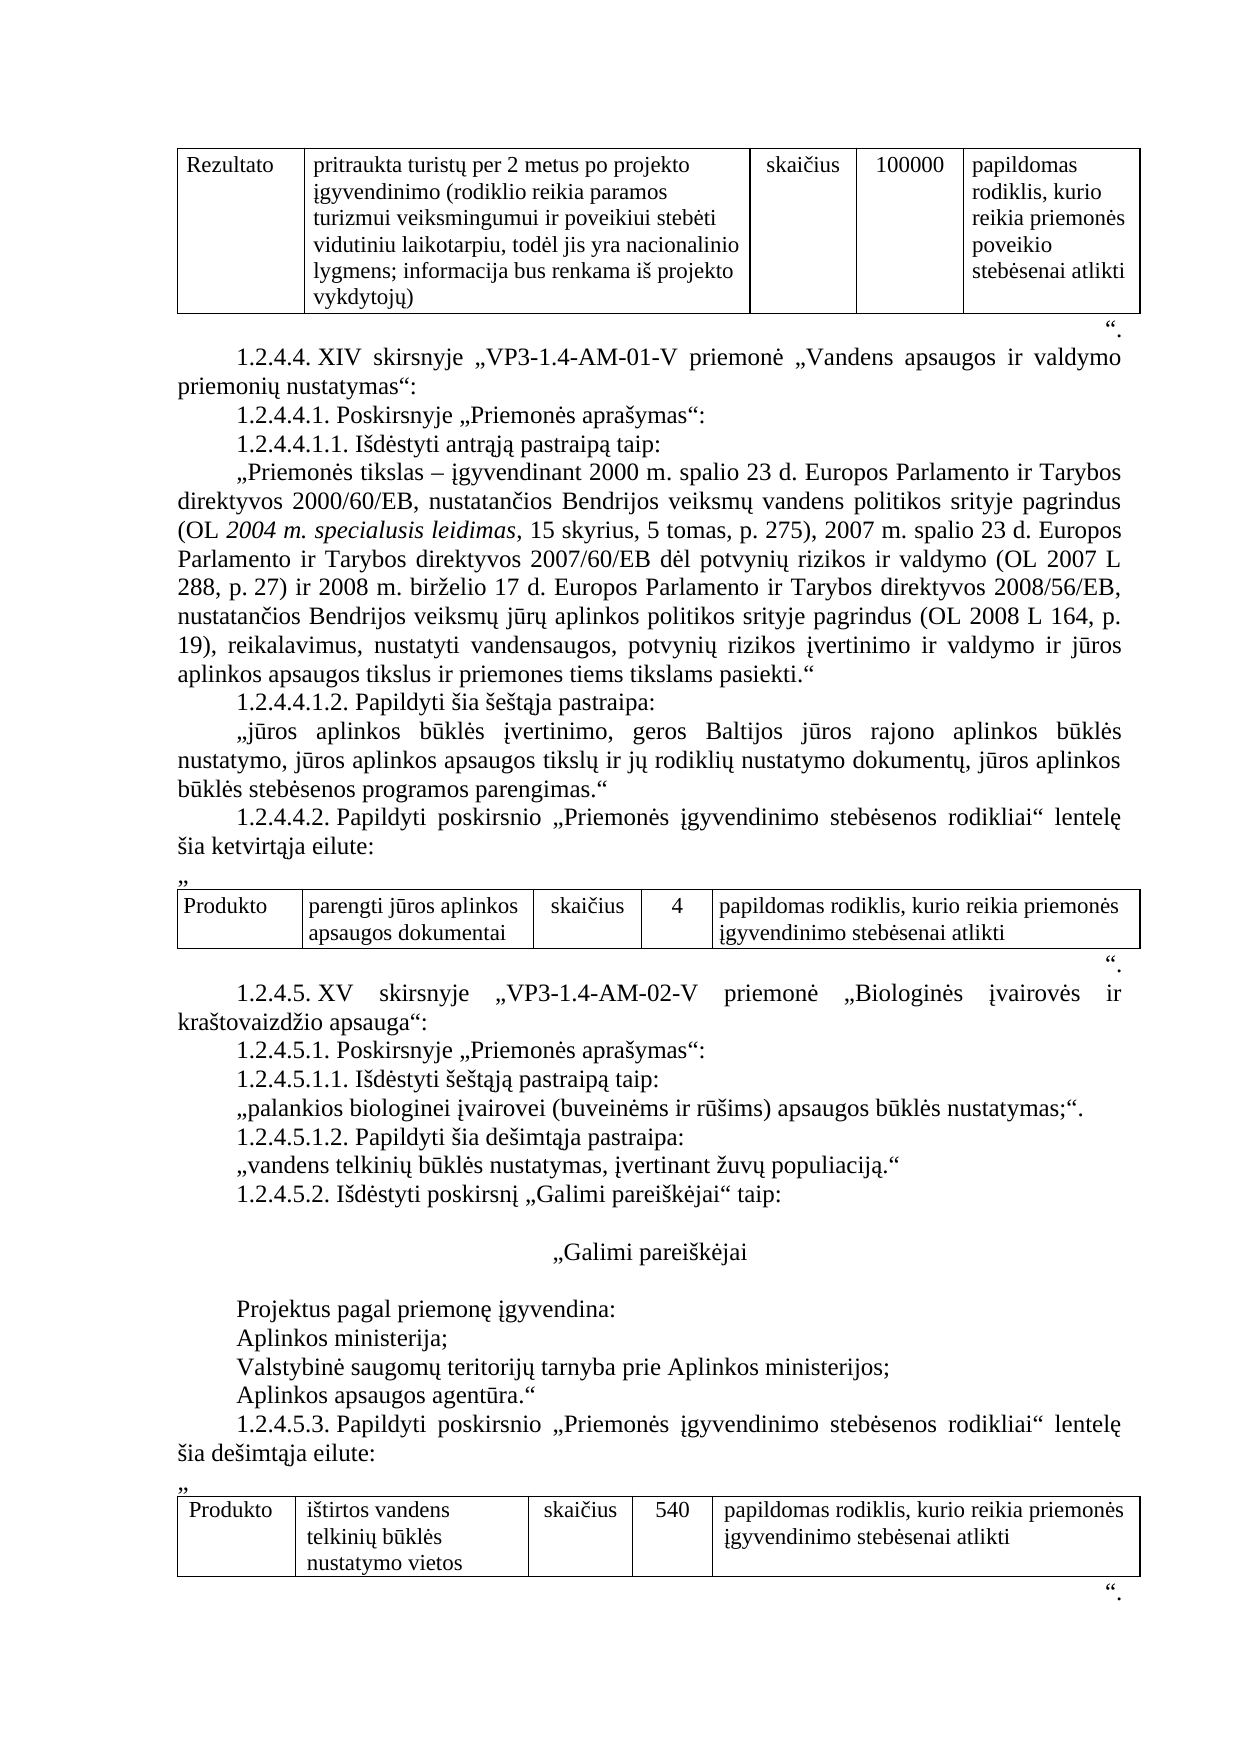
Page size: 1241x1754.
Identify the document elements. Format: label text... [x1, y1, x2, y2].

text 1.2.4.4.2. Papildyti poskirsnio „Priemonės įgyvendinimo stebėsenos rodikliai“ lentelę šia ketvirtąja eilute: [177, 802, 1122, 860]
text 1.2.4.4. XIV skirsnyje „VP3-1.4-AM-01-V priemonė „Vandens apsaugos ir valdymo priemonių nustatymas“: [177, 342, 1122, 400]
table_header 100000 [857, 149, 963, 313]
text “. [177, 1577, 1122, 1605]
text 1.2.4.5.1.1. Išdėstyti šeštąją pastraipą taip: [177, 1064, 1122, 1093]
table_header papildomas rodiklis, kurio reikia priemonės įgyvendinimo stebėsenai atlikti [713, 890, 1139, 948]
text 1.2.4.5.1.2. Papildyti šia dešimtąja pastraipa: [177, 1122, 1122, 1151]
text „ [177, 860, 1122, 889]
text Aplinkos ministerija; [177, 1323, 1122, 1352]
table_header papildomas rodiklis, kurio reikia priemonės poveikio stebėsenai atlikti [964, 149, 1139, 313]
table_header Rezultato [178, 149, 304, 313]
text 1.2.4.5.3. Papildyti poskirsnio „Priemonės įgyvendinimo stebėsenos rodikliai“ lentelę šia dešimtąja eilute: [177, 1409, 1122, 1467]
text “. [177, 949, 1122, 978]
table_header skaičius [534, 890, 641, 948]
table_header ištirtos vandens telkinių būklės nustatymo vietos [296, 1497, 528, 1576]
text Valstybinė saugomų teritorijų tarnyba prie Aplinkos ministerijos; [177, 1352, 1122, 1381]
table_header pritraukta turistų per 2 metus po projekto įgyvendinimo (rodiklio reikia paramos turizmui veiksmingumui ir poveikiui stebėti vidutiniu laikotarpiu, todėl jis yra nacionalinio lygmens; informacija bus renkama iš projekto vykdytojų) [305, 149, 749, 313]
table_header 540 [633, 1497, 712, 1576]
table_header 4 [642, 890, 712, 948]
text „Galimi pareiškėjai [177, 1237, 1122, 1266]
text 1.2.4.4.1. Poskirsnyje „Priemonės aprašymas“: [177, 400, 1122, 429]
text 1.2.4.4.1.2. Papildyti šia šeštąja pastraipa: [177, 687, 1122, 716]
text “. [177, 314, 1122, 342]
text „vandens telkinių būklės nustatymas, įvertinant žuvų populiaciją.“ [177, 1151, 1122, 1179]
text 1.2.4.5. XV skirsnyje „VP3-1.4-AM-02-V priemonė „Biologinės įvairovės ir kraštovaizdžio apsauga“: [177, 978, 1122, 1036]
text 1.2.4.5.2. Išdėstyti poskirsnį „Galimi pareiškėjai“ taip: [177, 1179, 1122, 1208]
table_header skaičius [751, 149, 856, 313]
text Aplinkos apsaugos agentūra.“ [177, 1381, 1122, 1409]
table_header parengti jūros aplinkos apsaugos dokumentai [303, 890, 533, 948]
text „jūros aplinkos būklės įvertinimo, geros Baltijos jūros rajono aplinkos būklės nustatymo, jūros aplinkos apsaugos tikslų ir jų rodiklių nustatymo dokumentų, jūros aplinkos būklės stebėsenos programos parengimas.“ [177, 716, 1122, 802]
text Projektus pagal priemonę įgyvendina: [177, 1294, 1122, 1323]
text 1.2.4.4.1.1. Išdėstyti antrąją pastraipą taip: [177, 429, 1122, 457]
table_header papildomas rodiklis, kurio reikia priemonės įgyvendinimo stebėsenai atlikti [713, 1497, 1139, 1576]
table_header Produkto [178, 890, 302, 948]
text „Priemonės tikslas – įgyvendinant 2000 m. spalio 23 d. Europos Parlamento ir Tarybos direktyvos 2000/60/EB, nustatančios Bendrijos veiksmų vandens politikos srityje pagrindus (OL 2004 m. specialusis leidimas, 15 skyrius, 5 tomas, p. 275), 2007 m. spalio 23 d. Europos Parlamento ir Tarybos direktyvos 2007/60/EB dėl potvynių rizikos ir valdymo (OL 2007 L 288, p. 27) ir 2008 m. birželio 17 d. Europos Parlamento ir Tarybos direktyvos 2008/56/EB, nustatančios Bendrijos veiksmų jūrų aplinkos politikos srityje pagrindus (OL 2008 L 164, p. 19), reikalavimus, nustatyti vandensaugos, potvynių rizikos įvertinimo ir valdymo ir jūros aplinkos apsaugos tikslus ir priemones tiems tikslams pasiekti.“ [177, 457, 1122, 687]
text „palankios biologinei įvairovei (buveinėms ir rūšims) apsaugos būklės nustatymas;“. [177, 1093, 1122, 1122]
text „ [177, 1467, 1122, 1496]
text 1.2.4.5.1. Poskirsnyje „Priemonės aprašymas“: [177, 1036, 1122, 1064]
table_header skaičius [529, 1497, 632, 1576]
table_header Produkto [178, 1497, 295, 1576]
